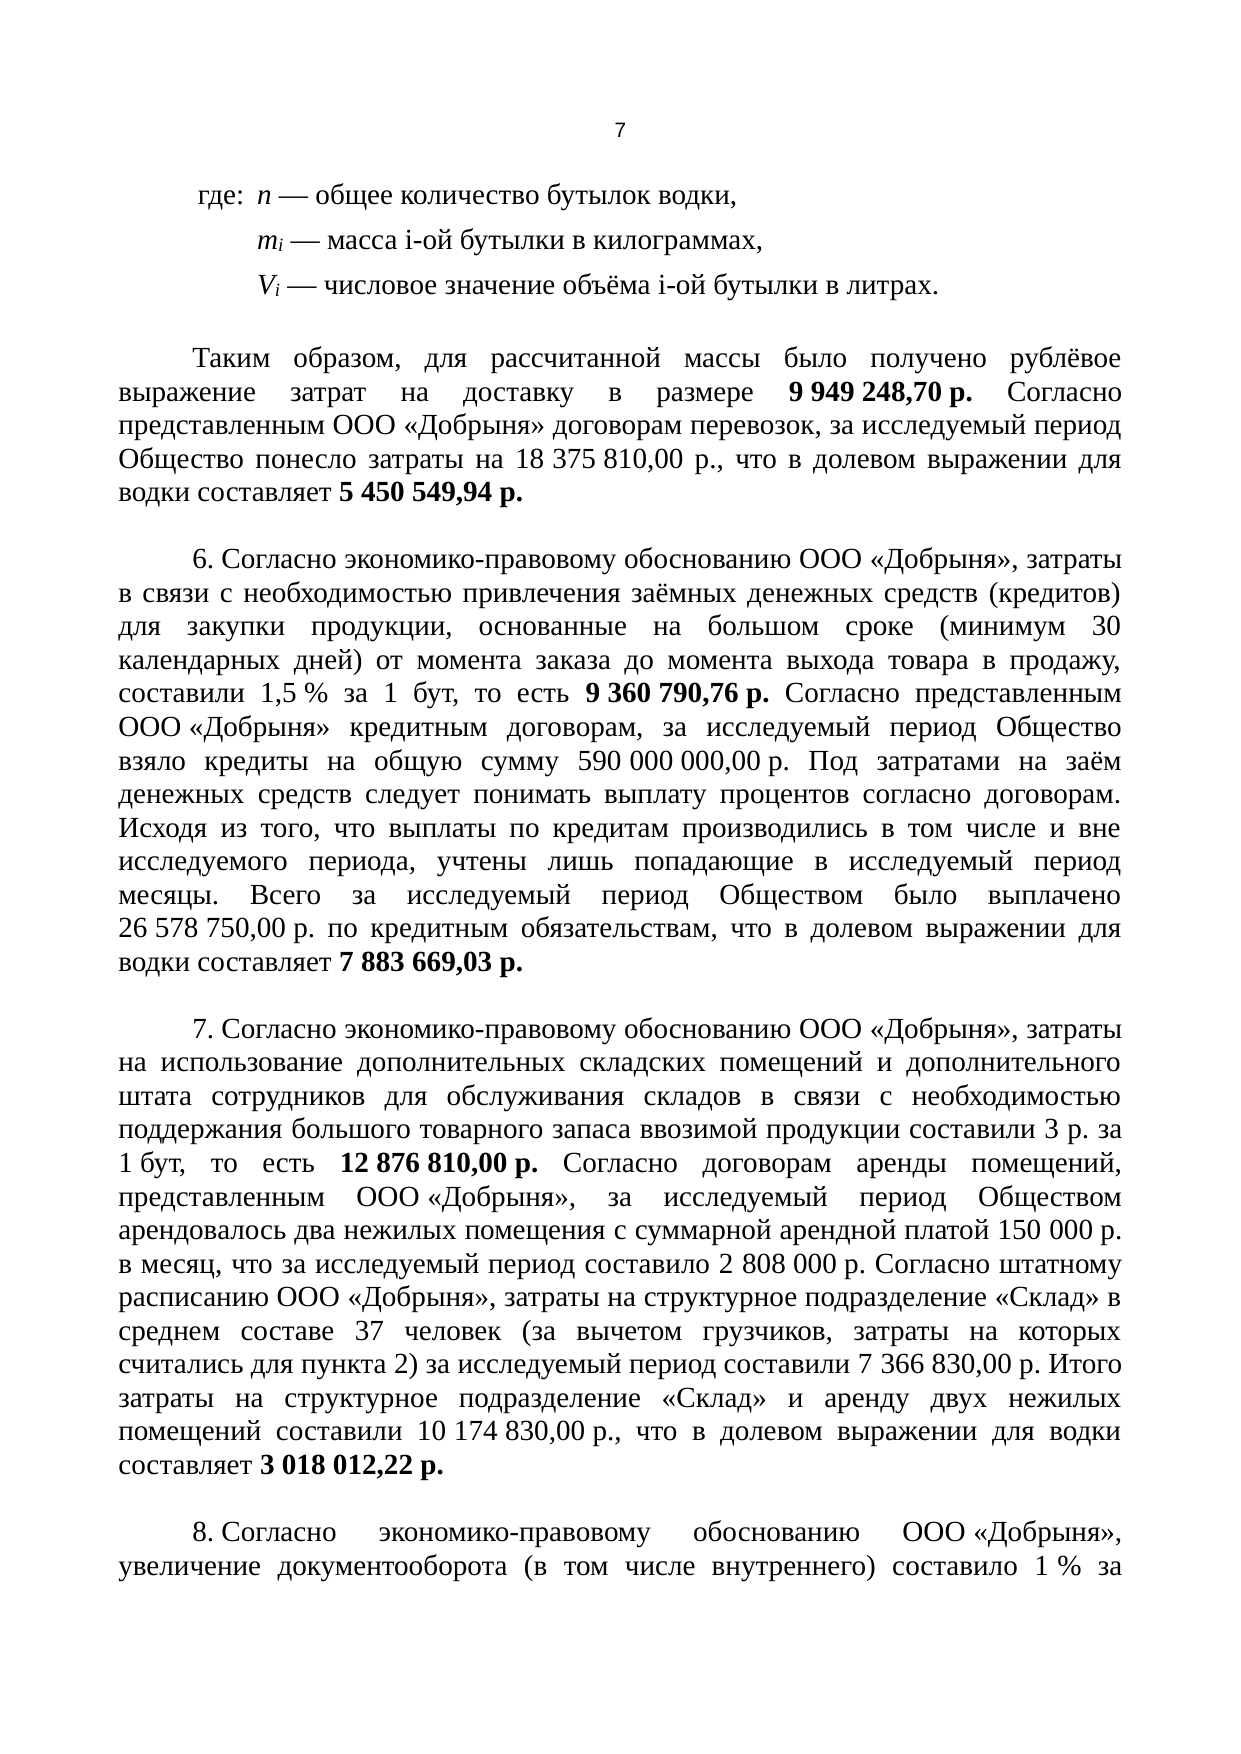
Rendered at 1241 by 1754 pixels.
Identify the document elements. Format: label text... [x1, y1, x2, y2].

table_cell [192, 217, 251, 262]
text 6. Согласно экономико-правовому обоснованию ООО «Добрыня», затраты в связи с необходимостью привлечения заёмных денежных средств (кредитов) для закупки продукции, основанные на большом сроке (минимум 30 календарных дней) от момента заказа до момента выхода товара в продажу, составили 1,5 % за 1 бут, то есть 9 360 790,76 р. Согласно представленным ООО «Добрыня» кредитным договорам, за исследуемый период Общество взяло кредиты на общую сумму 590 000 000,00 р. Под затратами на заём денежных средств следует понимать выплату процентов согласно договорам. Исходя из того, что выплаты по кредитам производились в том числе и вне исследуемого периода, учтены лишь попадающие в исследуемый период месяцы. Всего за исследуемый период Обществом было выплачено 26 578 750,00 р. по кредитным обязательствам, что в долевом выражении для водки составляет 7 883 669,03 р. [118, 541, 1122, 977]
text Таким образом, для рассчитанной массы было получено рублёвое выражение затрат на доставку в размере 9 949 248,70 р. Согласно представленным ООО «Добрыня» договорам перевозок, за исследуемый период Общество понесло затраты на 18 375 810,00 р., что в долевом выражении для водки составляет 5 450 549,94 р. [118, 340, 1122, 508]
table_cell mi — масса i-ой бутылки в килограммах, [251, 217, 1122, 262]
text 8. Согласно экономико-правовому обоснованию ООО «Добрыня», увеличение документооборота (в том числе внутреннего) составило 1 % за [118, 1514, 1122, 1581]
table_header где: [192, 172, 251, 217]
text 7. Согласно экономико-правовому обоснованию ООО «Добрыня», затраты на использование дополнительных складских помещений и дополнительного штата сотрудников для обслуживания складов в связи с необходимостью поддержания большого товарного запаса ввозимой продукции составили 3 р. за 1 бут, то есть 12 876 810,00 р. Согласно договорам аренды помещений, представленным ООО «Добрыня», за исследуемый период Обществом арендовалось два нежилых помещения с суммарной арендной платой 150 000 р. в месяц, что за исследуемый период составило 2 808 000 р. Согласно штатному расписанию ООО «Добрыня», затраты на структурное подразделение «Склад» в среднем составе 37 человек (за вычетом грузчиков, затраты на которых считались для пункта 2) за исследуемый период составили 7 366 830,00 р. Итого затраты на структурное подразделение «Склад» и аренду двух нежилых помещений составили 10 174 830,00 р., что в долевом выражении для водки составляет 3 018 012,22 р. [118, 1011, 1122, 1481]
table_header n — общее количество бутылок водки, [251, 172, 1122, 217]
table_cell [192, 262, 251, 307]
table_cell Vi — числовое значение объёма i-ой бутылки в литрах. [251, 262, 1122, 307]
